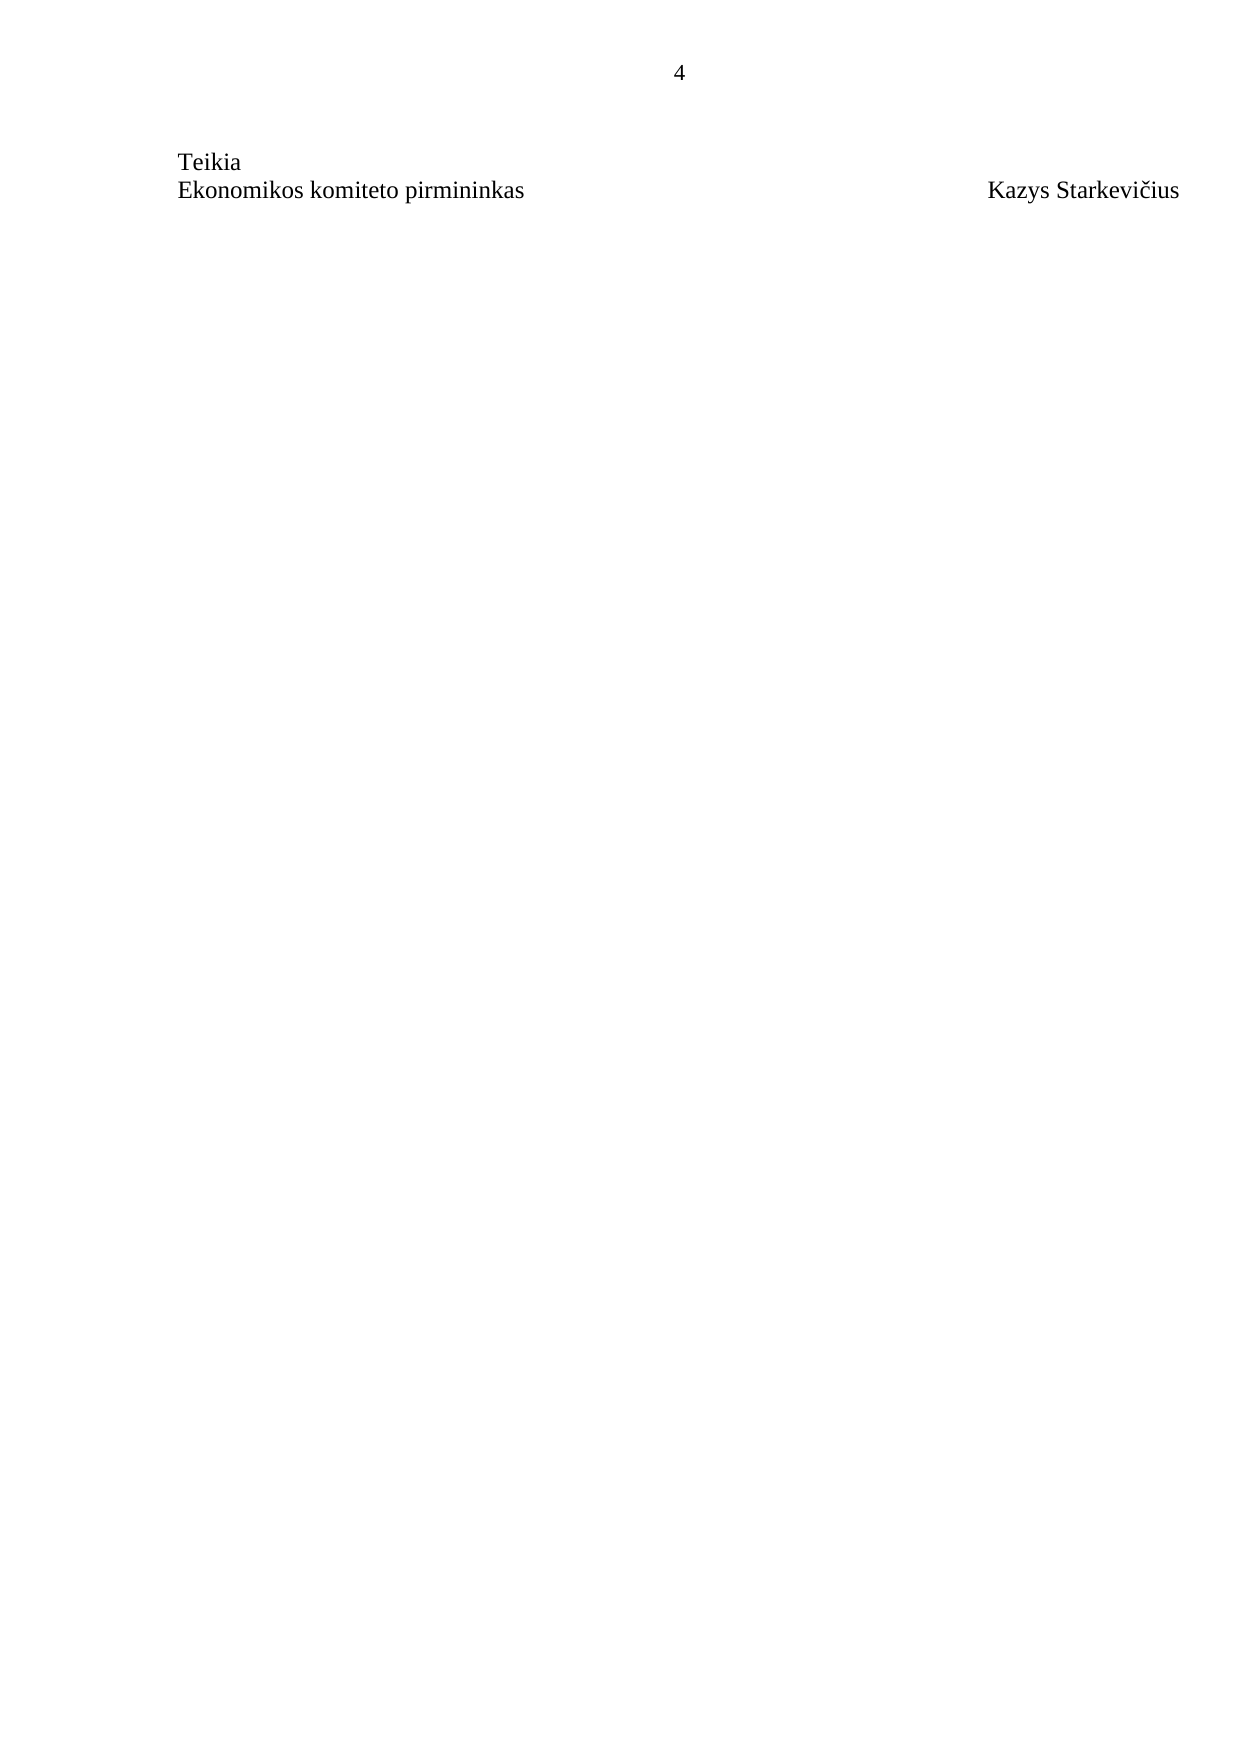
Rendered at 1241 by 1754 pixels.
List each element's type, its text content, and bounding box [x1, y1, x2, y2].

text Teikia [177, 147, 1181, 176]
text Ekonomikos komiteto pirmininkas Kazys Starkevičius [177, 176, 1181, 204]
